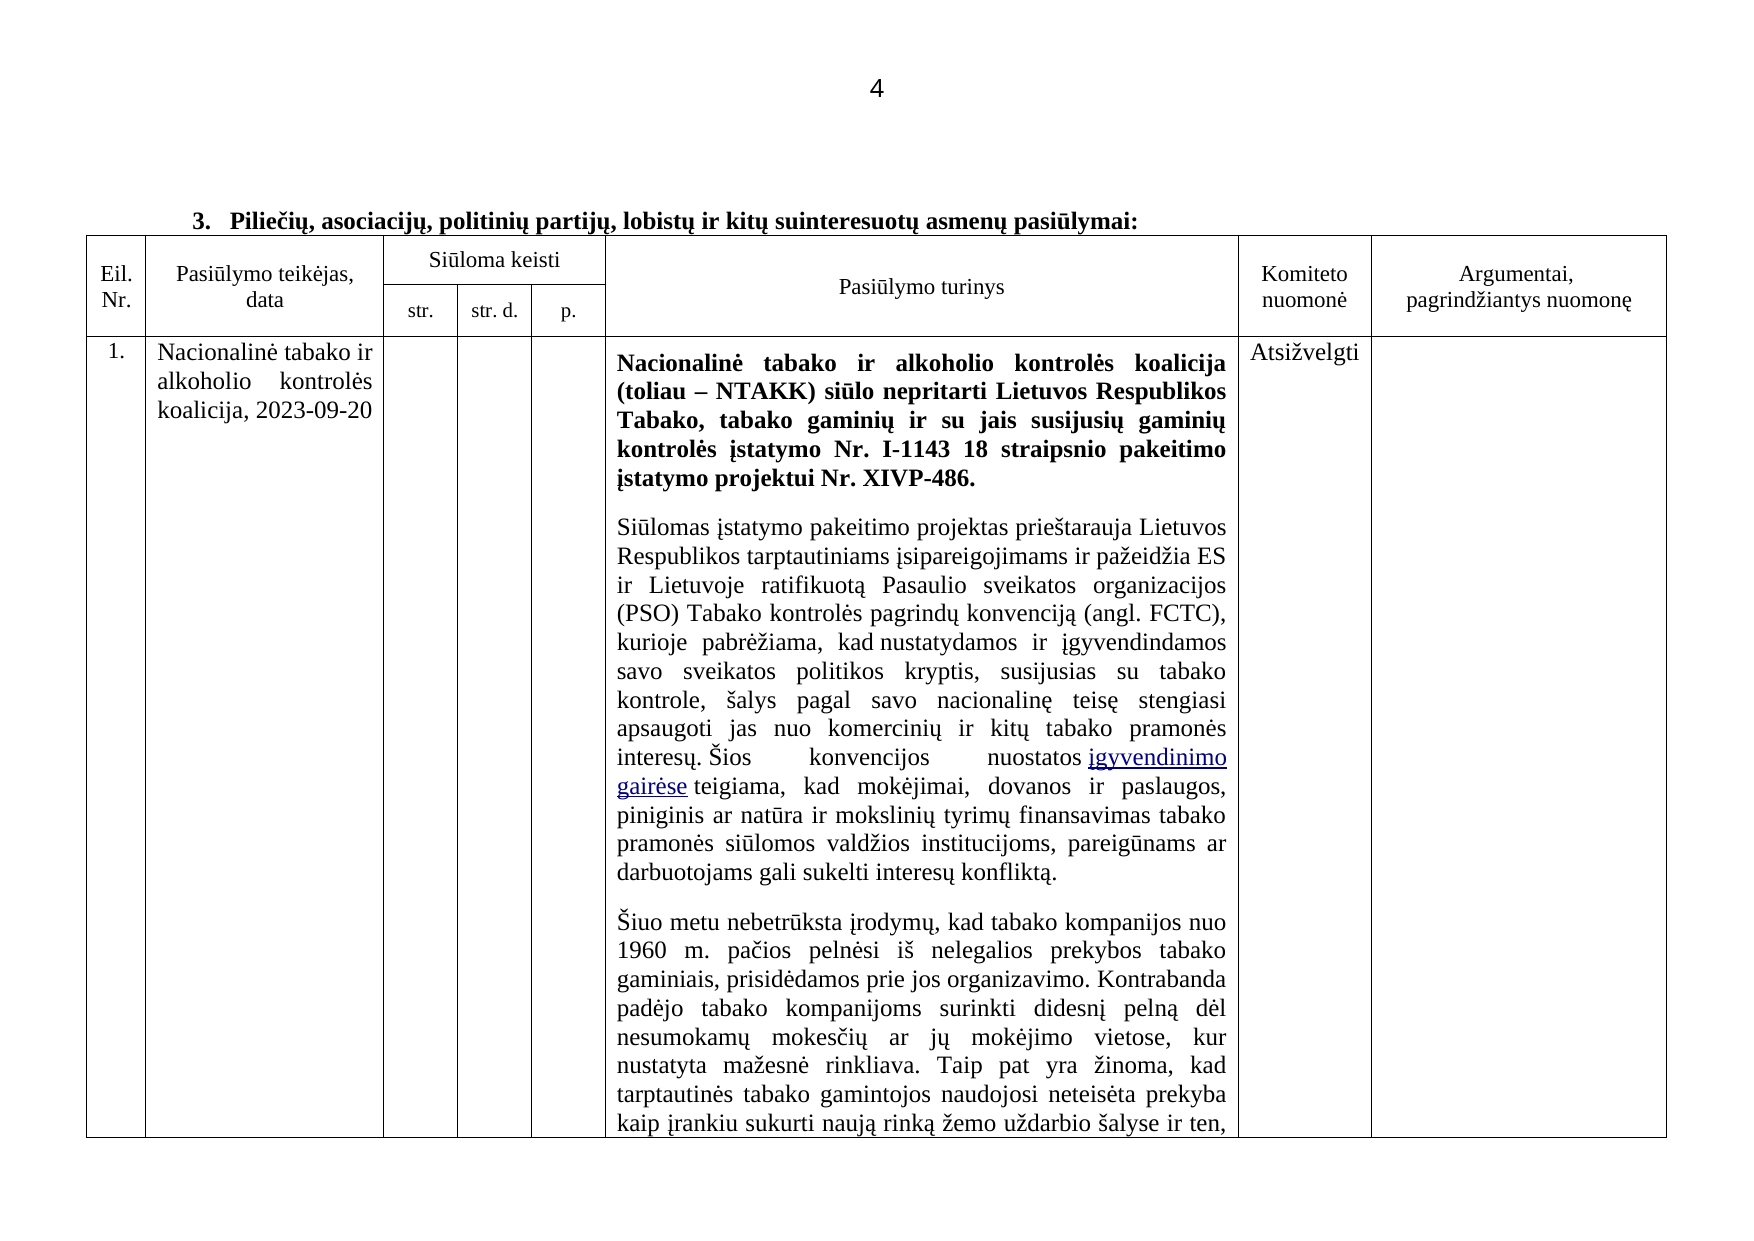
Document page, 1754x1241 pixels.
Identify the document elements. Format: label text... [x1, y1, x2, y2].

table_cell 1. [87, 337, 145, 1137]
table_header Komiteto nuomonė [1239, 236, 1371, 336]
table_cell p. [532, 285, 605, 336]
table_cell str. [384, 285, 457, 336]
table_cell str. d. [458, 285, 531, 336]
table_cell [384, 337, 457, 1137]
table_cell [532, 337, 605, 1137]
table_header Siūloma keisti [384, 236, 605, 284]
table_cell Atsižvelgti [1239, 337, 1371, 1137]
table_cell [458, 337, 531, 1137]
table_cell Nacionalinė tabako ir alkoholio kontrolės koalicija, 2023-09-20 [146, 337, 383, 1137]
table_header Argumentai, pagrindžiantys nuomonę [1372, 236, 1666, 336]
table_cell [1372, 337, 1666, 1137]
table_header Pasiūlymo teikėjas, data [146, 236, 383, 336]
list Piliečių, asociacijų, politinių partijų, lobistų ir kitų suinteresuotų asmenų pasiūlymai: [192, 206, 1635, 235]
table_header Eil. Nr. [87, 236, 145, 336]
table_header Pasiūlymo turinys [606, 236, 1238, 336]
table_cell Nacionalinė tabako ir alkoholio kontrolės koalicija (toliau – NTAKK) siūlo nepritarti Lietuvos Respublikos Tabako, tabako gaminių ir su jais susijusių gaminių kontrolės įstatymo Nr. I-1143 18 straipsnio pakeitimo įstatymo projektui Nr. XIVP-486. Siūlomas įstatymo pakeitimo projektas prieštarauja Lietuvos Respublikos tarptautiniams įsipareigojimams ir pažeidžia ES ir Lietuvoje ratifikuotą Pasaulio sveikatos organizacijos (PSO) Tabako kontrolės pagrindų konvenciją (angl. FCTC), kurioje pabrėžiama, kad nustatydamos ir įgyvendindamos savo sveikatos politikos kryptis, susijusias su tabako kontrole, šalys pagal savo nacionalinę teisę stengiasi apsaugoti jas nuo komercinių ir kitų tabako pramonės interesų. Šios konvencijos nuostatos įgyvendinimo gairėse teigiama, kad mokėjimai, dovanos ir paslaugos, piniginis ar natūra ir mokslinių tyrimų finansavimas tabako pramonės siūlomos valdžios institucijoms, pareigūnams ar darbuotojams gali sukelti interesų konfliktą. Šiuo metu nebetrūksta įrodymų, kad tabako kompanijos nuo 1960 m. pačios pelnėsi iš nelegalios prekybos tabako gaminiais, prisidėdamos prie jos organizavimo. Kontrabanda padėjo tabako kompanijoms surinkti didesnį pelną dėl nesumokamų mokesčių ar jų mokėjimo vietose, kur nustatyta mažesnė rinkliava. Taip pat yra žinoma, kad tarptautinės tabako gamintojos naudojosi neteisėta prekyba kaip įrankiu sukurti naują rinką žemo uždarbio šalyse ir ten, [606, 337, 1238, 1137]
